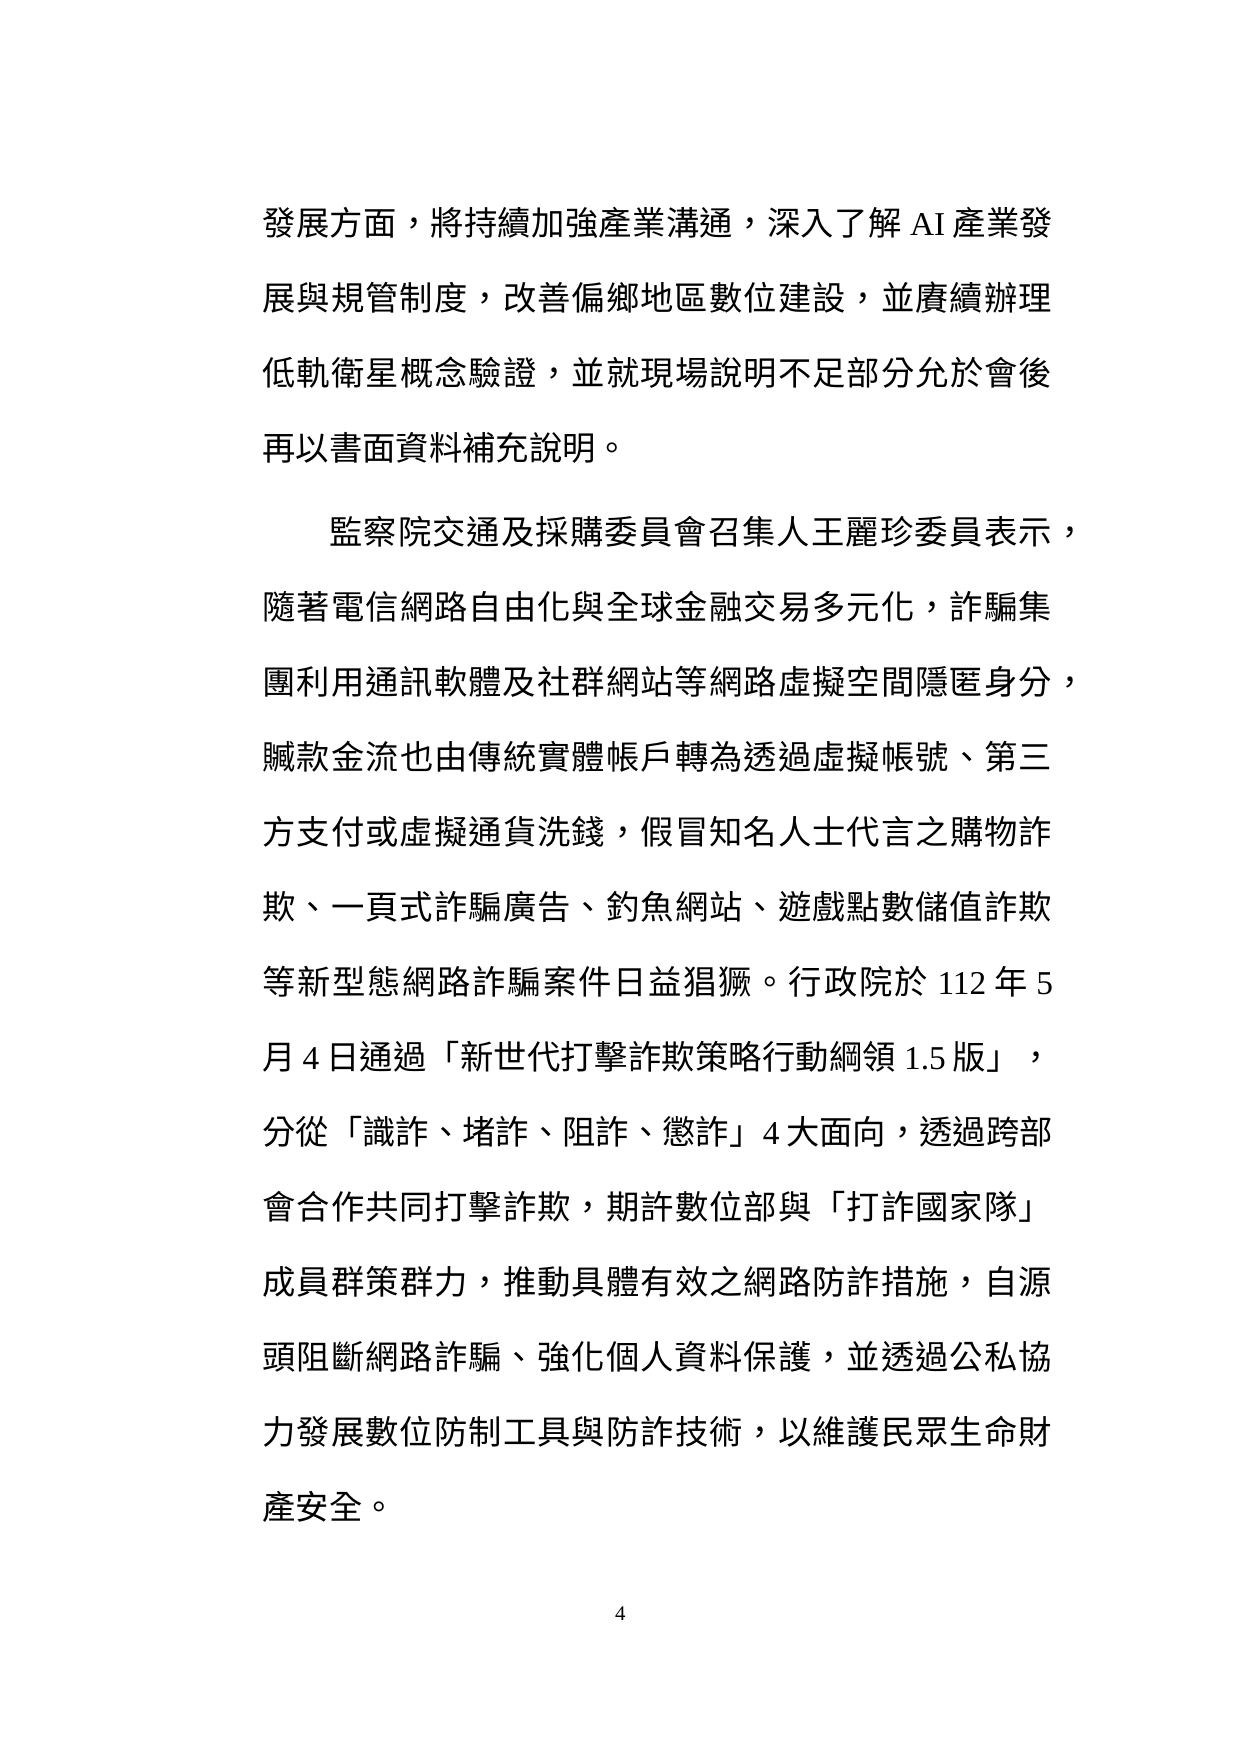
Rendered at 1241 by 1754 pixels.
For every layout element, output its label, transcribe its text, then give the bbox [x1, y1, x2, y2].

text 發展方面，將持續加強產業溝通，深入了解AI產業發展與規管制度，改善偏鄉地區數位建設，並賡續辦理低軌衛星概念驗證，並就現場說明不足部分允於會後再以書面資料補充說明。 [262, 183, 1053, 483]
text 監察院交通及採購委員會召集人王麗珍委員表示，隨著電信網路自由化與全球金融交易多元化，詐騙集團利用通訊軟體及社群網站等網路虛擬空間隱匿身分，贓款金流也由傳統實體帳戶轉為透過虛擬帳號、第三方支付或虛擬通貨洗錢，假冒知名人士代言之購物詐欺、一頁式詐騙廣告、釣魚網站、遊戲點數儲值詐欺等新型態網路詐騙案件日益猖獗。行政院於112年5月4日通過「新世代打擊詐欺策略行動綱領1.5版」，分從「識詐、堵詐、阻詐、懲詐」4大面向，透過跨部會合作共同打擊詐欺，期許數位部與「打詐國家隊」成員群策群力，推動具體有效之網路防詐措施，自源頭阻斷網路詐騙、強化個人資料保護，並透過公私協力發展數位防制工具與防詐技術，以維護民眾生命財產安全。 [262, 493, 1053, 1543]
